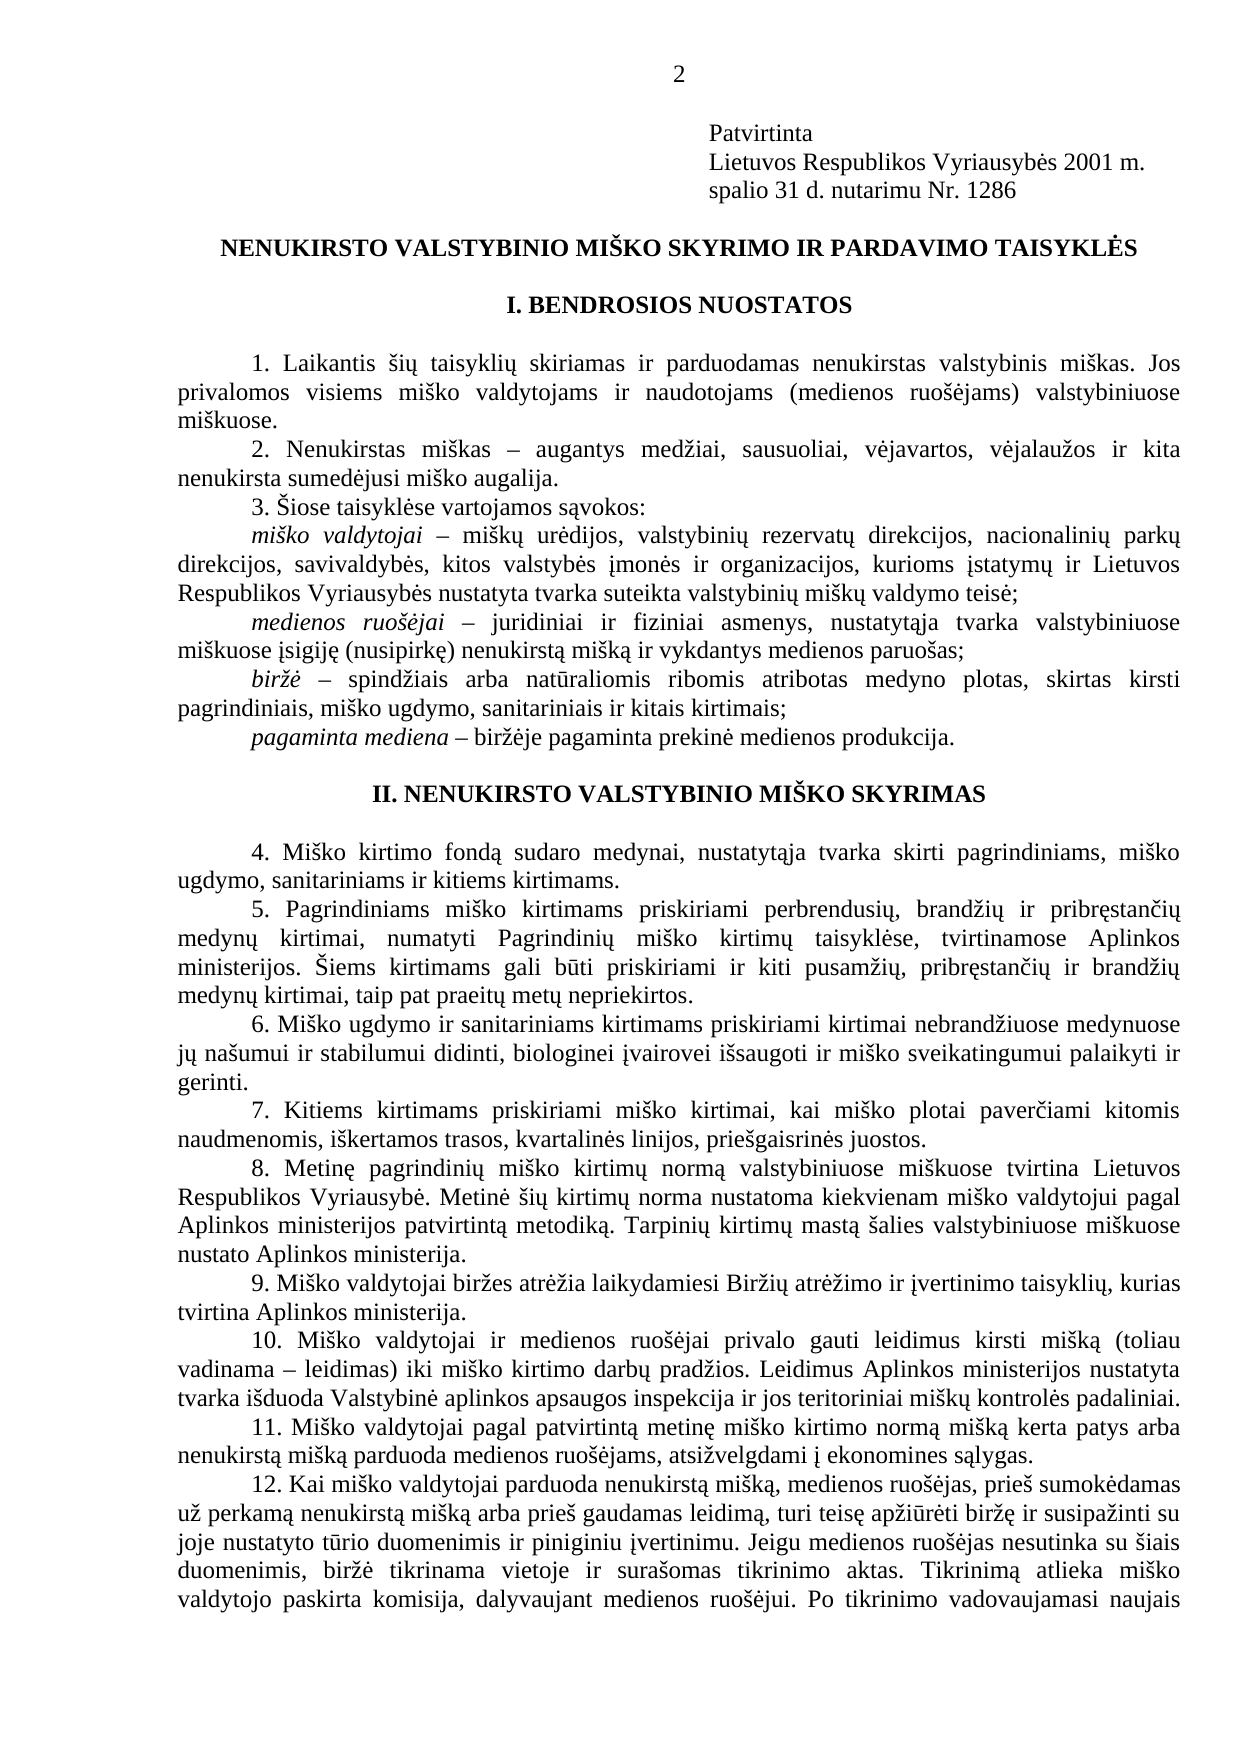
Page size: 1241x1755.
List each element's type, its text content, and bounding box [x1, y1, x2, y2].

text miško valdytojai – miškų urėdijos, valstybinių rezervatų direkcijos, nacionalinių parkų direkcijos, savivaldybės, kitos valstybės įmonės ir organizacijos, kurioms įstatymų ir Lietuvos Respublikos Vyriausybės nustatyta tvarka suteikta valstybinių miškų valdymo teisė; [177, 521, 1181, 607]
text 12. Kai miško valdytojai parduoda nenukirstą mišką, medienos ruošėjas, prieš sumokėdamas už perkamą nenukirstą mišką arba prieš gaudamas leidimą, turi teisę apžiūrėti biržę ir susipažinti su joje nustatyto tūrio duomenimis ir piniginiu įvertinimu. Jeigu medienos ruošėjas nesutinka su šiais duomenimis, biržė tikrinama vietoje ir surašomas tikrinimo aktas. Tikrinimą atlieka miško valdytojo paskirta komisija, dalyvaujant medienos ruošėjui. Po tikrinimo vadovaujamasi naujais [177, 1469, 1181, 1613]
text Patvirtinta [177, 118, 1181, 147]
text I. BENDROSIOS NUOSTATOS [177, 291, 1181, 319]
text II. NENUKIRSTO VALSTYBINIO MIŠKO SKYRIMAS [177, 779, 1181, 808]
text 1. Laikantis šių taisyklių skiriamas ir parduodamas nenukirstas valstybinis miškas. Jos privalomos visiems miško valdytojams ir naudotojams (medienos ruošėjams) valstybiniuose miškuose. [177, 348, 1181, 434]
text 8. Metinę pagrindinių miško kirtimų normą valstybiniuose miškuose tvirtina Lietuvos Respublikos Vyriausybė. Metinė šių kirtimų norma nustatoma kiekvienam miško valdytojui pagal Aplinkos ministerijos patvirtintą metodiką. Tarpinių kirtimų mastą šalies valstybiniuose miškuose nustato Aplinkos ministerija. [177, 1153, 1181, 1268]
text Lietuvos Respublikos Vyriausybės 2001 m. [177, 147, 1181, 176]
text biržė – spindžiais arba natūraliomis ribomis atribotas medyno plotas, skirtas kirsti pagrindiniais, miško ugdymo, sanitariniais ir kitais kirtimais; [177, 664, 1181, 722]
text 11. Miško valdytojai pagal patvirtintą metinę miško kirtimo normą mišką kerta patys arba nenukirstą mišką parduoda medienos ruošėjams, atsižvelgdami į ekonomines sąlygas. [177, 1412, 1181, 1469]
text pagaminta mediena – biržėje pagaminta prekinė medienos produkcija. [177, 722, 1181, 751]
text 2. Nenukirstas miškas – augantys medžiai, sausuoliai, vėjavartos, vėjalaužos ir kita nenukirsta sumedėjusi miško augalija. [177, 434, 1181, 492]
text 7. Kitiems kirtimams priskiriami miško kirtimai, kai miško plotai paverčiami kitomis naudmenomis, iškertamos trasos, kvartalinės linijos, priešgaisrinės juostos. [177, 1096, 1181, 1153]
text 5. Pagrindiniams miško kirtimams priskiriami perbrendusių, brandžių ir pribręstančių medynų kirtimai, numatyti Pagrindinių miško kirtimų taisyklėse, tvirtinamose Aplinkos ministerijos. Šiems kirtimams gali būti priskiriami ir kiti pusamžių, pribręstančių ir brandžių medynų kirtimai, taip pat praeitų metų nepriekirtos. [177, 894, 1181, 1009]
text 3. Šiose taisyklėse vartojamos sąvokos: [177, 492, 1181, 521]
text 6. Miško ugdymo ir sanitariniams kirtimams priskiriami kirtimai nebrandžiuose medynuose jų našumui ir stabilumui didinti, biologinei įvairovei išsaugoti ir miško sveikatingumui palaikyti ir gerinti. [177, 1009, 1181, 1096]
text 9. Miško valdytojai biržes atrėžia laikydamiesi Biržių atrėžimo ir įvertinimo taisyklių, kurias tvirtina Aplinkos ministerija. [177, 1268, 1181, 1326]
text 10. Miško valdytojai ir medienos ruošėjai privalo gauti leidimus kirsti mišką (toliau vadinama – leidimas) iki miško kirtimo darbų pradžios. Leidimus Aplinkos ministerijos nustatyta tvarka išduoda Valstybinė aplinkos apsaugos inspekcija ir jos teritoriniai miškų kontrolės padaliniai. [177, 1326, 1181, 1412]
text NENUKIRSTO VALSTYBINIO MIŠKO SKYRIMO IR PARDAVIMO TAISYKLĖS [177, 233, 1181, 262]
text medienos ruošėjai – juridiniai ir fiziniai asmenys, nustatytąja tvarka valstybiniuose miškuose įsigiję (nusipirkę) nenukirstą mišką ir vykdantys medienos paruošas; [177, 607, 1181, 664]
text spalio 31 d. nutarimu Nr. 1286 [177, 176, 1181, 204]
text 4. Miško kirtimo fondą sudaro medynai, nustatytąja tvarka skirti pagrindiniams, miško ugdymo, sanitariniams ir kitiems kirtimams. [177, 837, 1181, 894]
